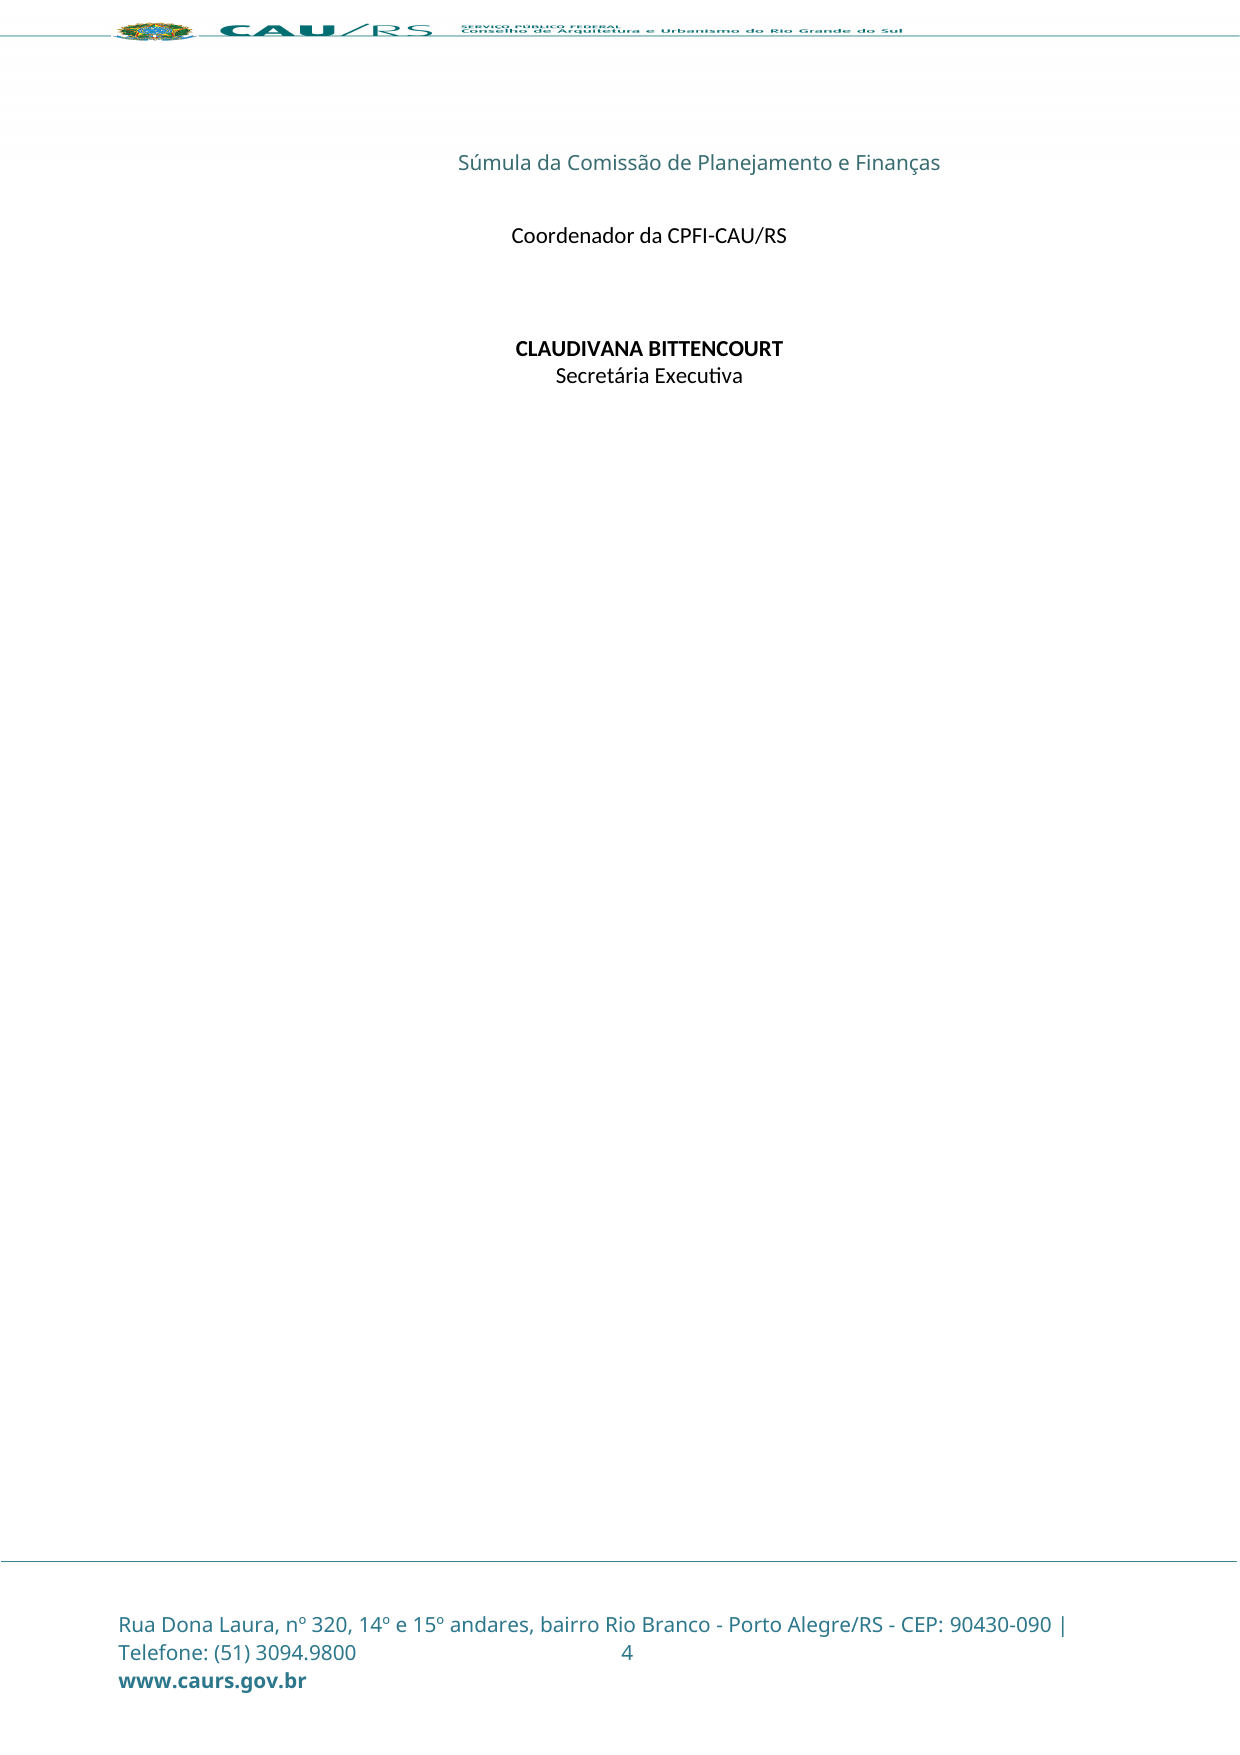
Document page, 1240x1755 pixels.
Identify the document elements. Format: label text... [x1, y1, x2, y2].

text CLAUDIVANA BITTENCOURT [177, 334, 1121, 362]
text Secretária Executiva [177, 362, 1121, 390]
text Coordenador da CPFI-CAU/RS [177, 222, 1121, 249]
